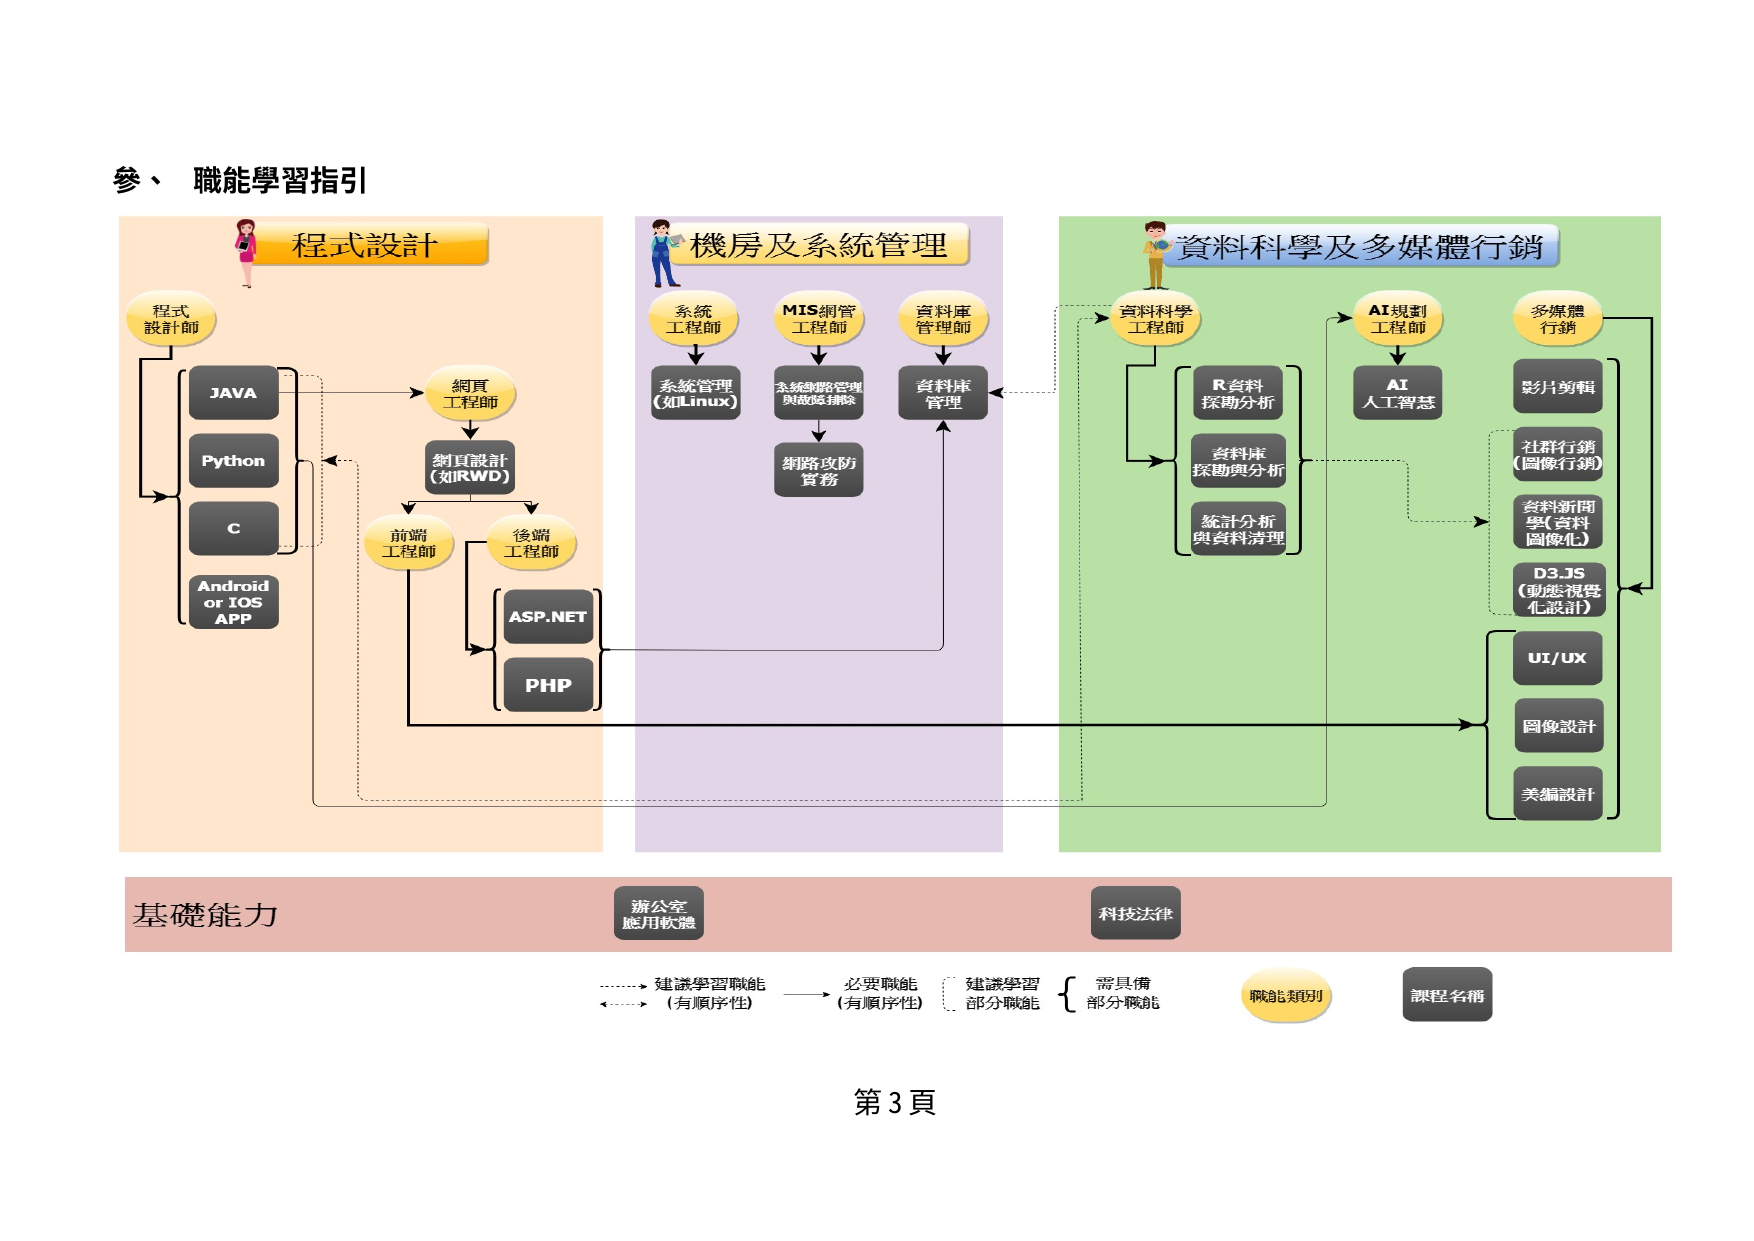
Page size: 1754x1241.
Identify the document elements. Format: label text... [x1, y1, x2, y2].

picture [118, 200, 1679, 1024]
list 職能學習指引 [112, 158, 1679, 200]
